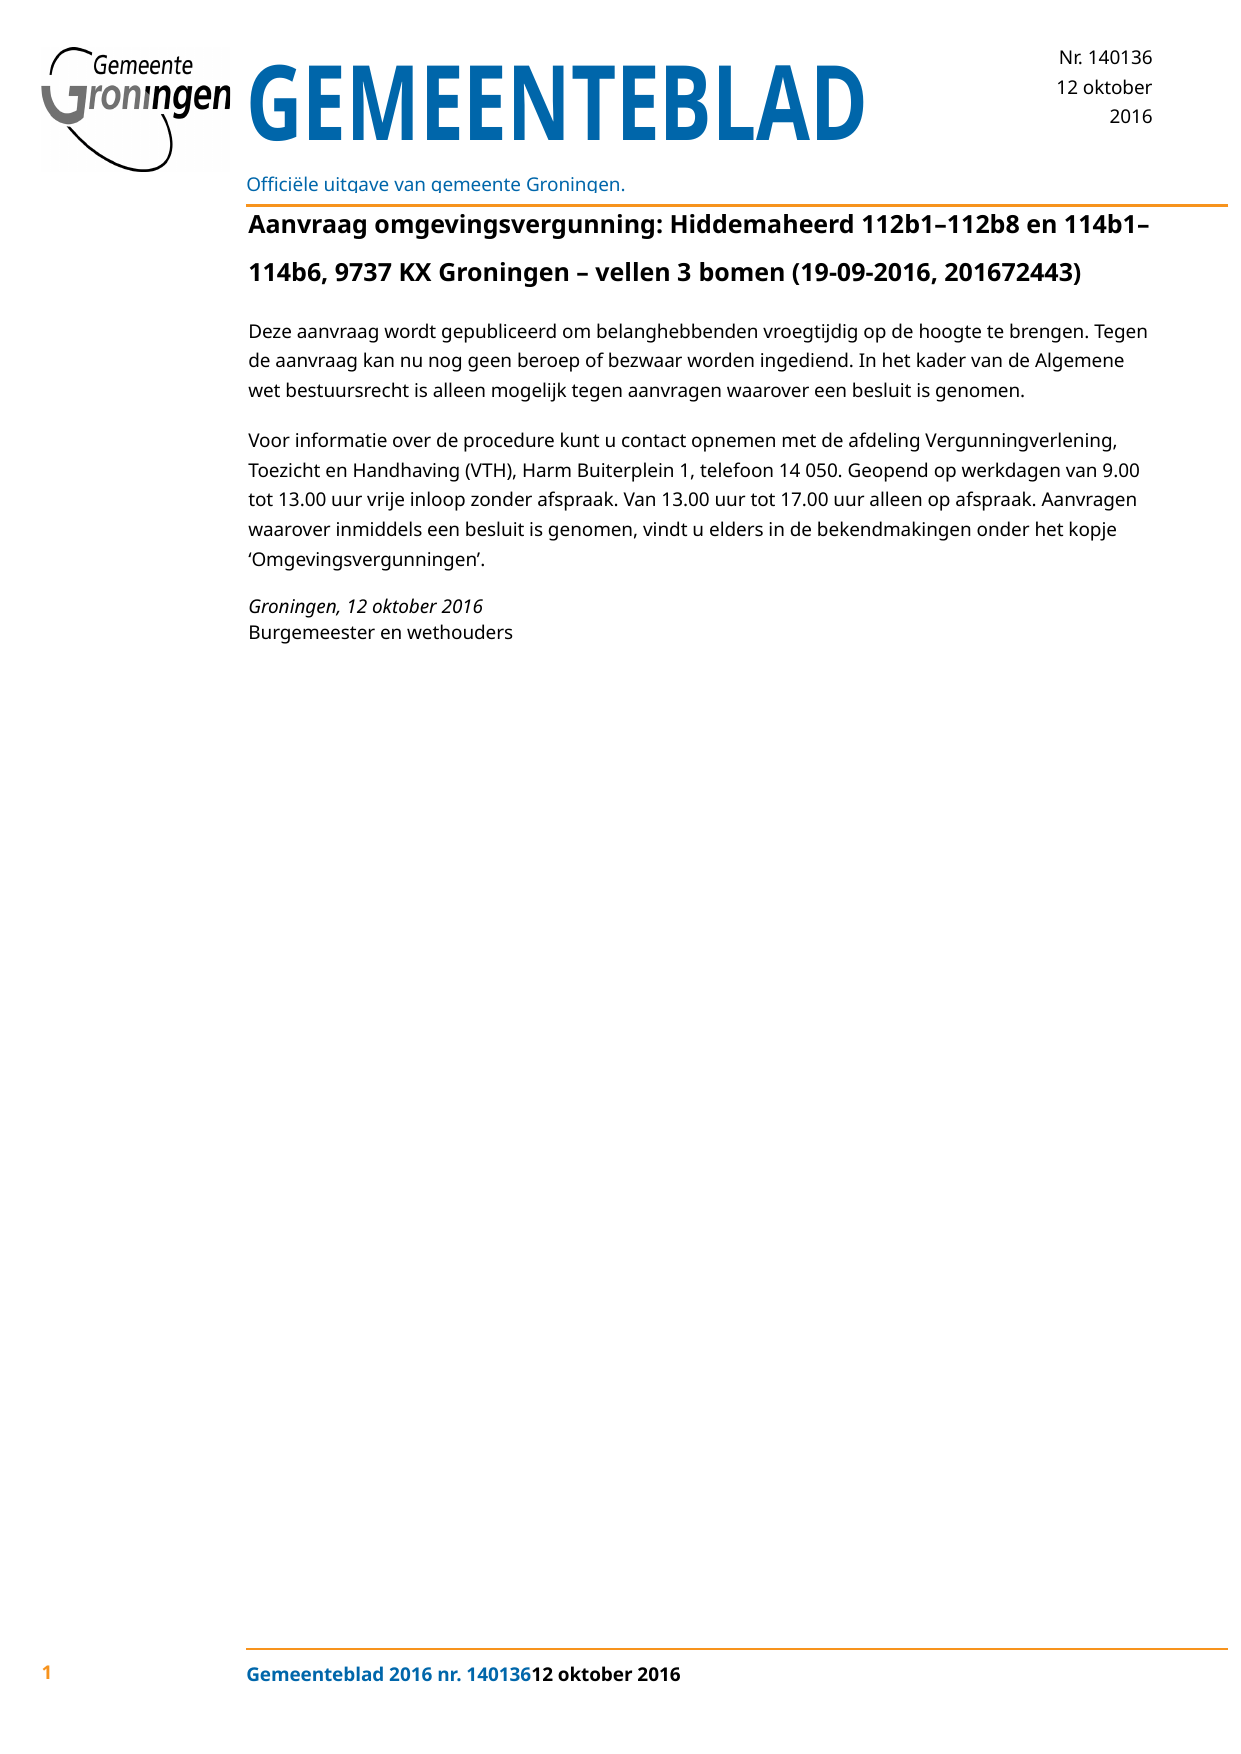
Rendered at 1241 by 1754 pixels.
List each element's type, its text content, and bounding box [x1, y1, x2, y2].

picture [41, 47, 231, 172]
text Deze aanvraag wordt gepubliceerd om belanghebbenden vroegtijdig op de hoogte te brengen. Tegen de aanvraag kan nu nog geen beroep of bezwaar worden ingediend. In het kader van de Algemene wet bestuursrecht is alleen mogelijk tegen aanvragen waarover een besluit is genomen. [248, 318, 1152, 403]
text Aanvraag omgevingsvergunning: Hiddemaheerd 112b1–112b8 en 114b1–114b6, 9737 KX Groningen – vellen 3 bomen (19-09-2016, 201672443) [248, 207, 1152, 288]
text Burgemeester en wethouders [248, 619, 1152, 645]
text Groningen, 12 oktober 2016 [248, 594, 1152, 619]
text Voor informatie over de procedure kunt u contact opnemen met de afdeling Vergunningverlening, Toezicht en Handhaving (VTH), Harm Buiterplein 1, telefoon 14 050. Geopend op werkdagen van 9.00 tot 13.00 uur vrije inloop zonder afspraak. Van 13.00 uur tot 17.00 uur alleen op afspraak. Aanvragen waarover inmiddels een besluit is genomen, vindt u elders in de bekendmakingen onder het kopje ‘Omgevingsvergunningen’. [248, 427, 1152, 572]
